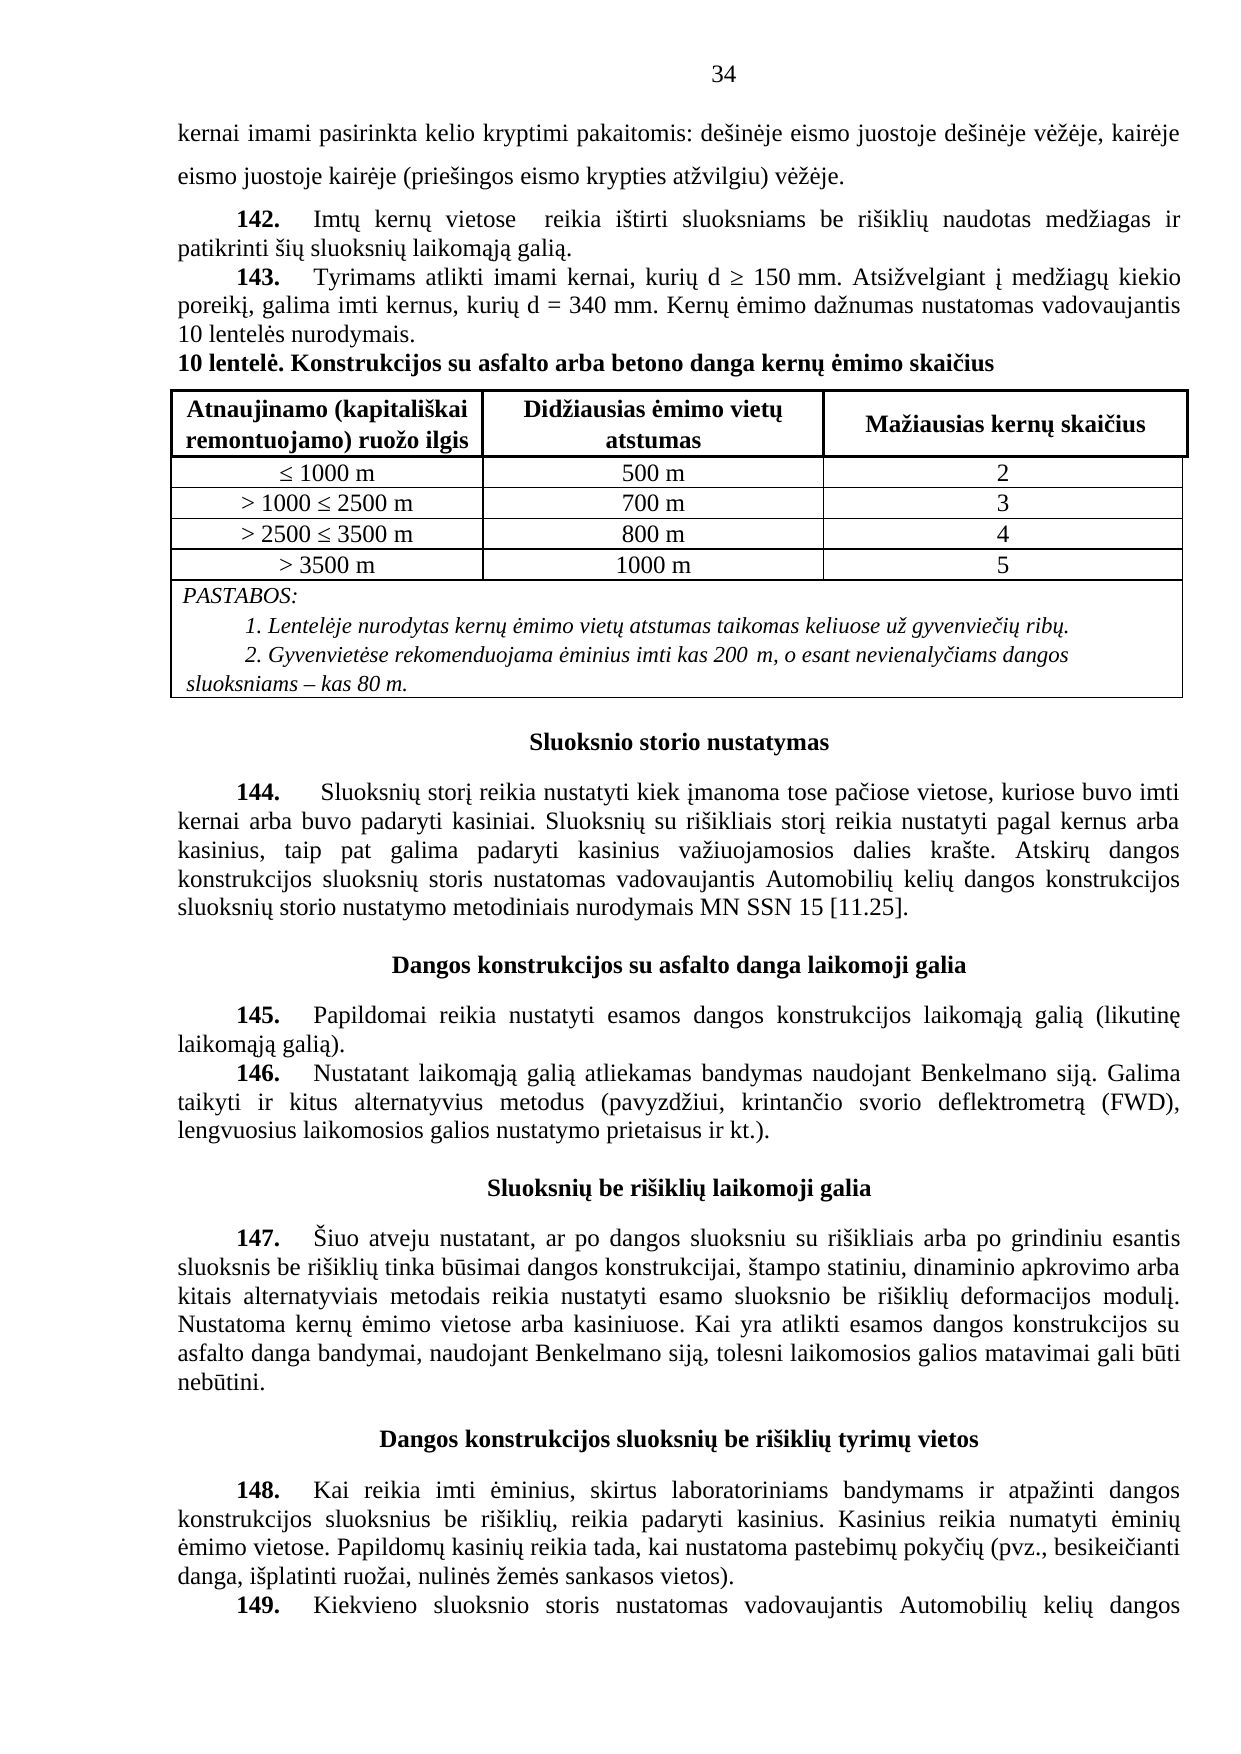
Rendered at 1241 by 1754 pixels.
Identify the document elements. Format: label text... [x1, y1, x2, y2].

text Sluoksnių be rišiklių laikomoji galia [177, 1173, 1181, 1202]
text 148. Kai reikia imti ėminius, skirtus laboratoriniams bandymams ir atpažinti dangos konstrukcijos sluoksnius be rišiklių, reikia padaryti kasinius. Kasinius reikia numatyti ėminių ėmimo vietose. Papildomų kasinių reikia tada, kai nustatoma pastebimų pokyčių (pvz., besikeičianti danga, išplatinti ruožai, nulinės žemės sankasos vietos). [177, 1475, 1181, 1590]
table_cell [1183, 548, 1187, 579]
text 142. Imtų kernų vietose reikia ištirti sluoksniams be rišiklių naudotas medžiagas ir patikrinti šių sluoksnių laikomąją galią. [177, 204, 1181, 262]
table_cell 700 m [484, 488, 823, 517]
text Dangos konstrukcijos sluoksnių be rišiklių tyrimų vietos [177, 1424, 1181, 1453]
text Sluoksnio storio nustatymas [177, 727, 1181, 756]
text 145. Papildomai reikia nustatyti esamos dangos konstrukcijos laikomąją galią (likutinę laikomąją galią). [177, 1000, 1181, 1058]
text kernai imami pasirinkta kelio kryptimi pakaitomis: dešinėje eismo juostoje dešinėje vėžėje, kairėje eismo juostoje kairėje (priešingos eismo krypties atžvilgiu) vėžėje. [177, 118, 1181, 190]
table_cell [1183, 579, 1187, 697]
text 143. Tyrimams atlikti imami kernai, kurių d ≥ 150 mm. Atsižvelgiant į medžiagų kiekio poreikį, galima imti kernus, kurių d = 340 mm. Kernų ėmimo dažnumas nustatomas vadovaujantis 10 lentelės nurodymais. [177, 262, 1181, 348]
text 149. Kiekvieno sluoksnio storis nustatomas vadovaujantis Automobilių kelių dangos [177, 1590, 1181, 1619]
table_header Atnaujinamo (kapitališkai remontuojamo) ruožo ilgis [173, 392, 481, 454]
table_cell ≤ 1000 m [172, 458, 482, 487]
table_cell 5 [824, 550, 1182, 579]
table_cell [1183, 458, 1187, 487]
text 144. Sluoksnių storį reikia nustatyti kiek įmanoma tose pačiose vietose, kuriose buvo imti kernai arba buvo padaryti kasiniai. Sluoksnių su rišikliais storį reikia nustatyti pagal kernus arba kasinius, taip pat galima padaryti kasinius važiuojamosios dalies krašte. Atskirų dangos konstrukcijos sluoksnių storis nustatomas vadovaujantis Automobilių kelių dangos konstrukcijos sluoksnių storio nustatymo metodiniais nurodymais MN SSN 15 [11.25]. [177, 777, 1181, 921]
table_cell 3 [824, 488, 1182, 517]
table_cell > 1000 ≤ 2500 m [172, 488, 482, 517]
table_header Mažiausias kernų skaičius [825, 392, 1186, 454]
table_cell PASTABOS: 1. Lentelėje nurodytas kernų ėmimo vietų atstumas taikomas keliuose už gyvenviečių ribų. 2. Gyvenvietėse rekomenduojama ėminius imti kas 200 m, o esant nevienalyčiams dangos sluoksniams – kas 80 m. [172, 581, 1182, 697]
table_cell 4 [824, 519, 1182, 548]
text 146. Nustatant laikomąją galią atliekamas bandymas naudojant Benkelmano siją. Galima taikyti ir kitus alternatyvius metodus (pavyzdžiui, krintančio svorio deflektrometrą (FWD), lengvuosius laikomosios galios nustatymo prietaisus ir kt.). [177, 1058, 1181, 1144]
table_cell [1183, 487, 1187, 517]
text Dangos konstrukcijos su asfalto danga laikomoji galia [177, 950, 1181, 979]
table_cell 2 [824, 458, 1182, 487]
table_cell 1000 m [484, 550, 823, 579]
table_cell 500 m [484, 458, 823, 487]
table_cell 800 m [484, 519, 823, 548]
table_cell [1183, 518, 1187, 548]
text 10 lentelė. Konstrukcijos su asfalto arba betono danga kernų ėmimo skaičius [177, 348, 1181, 377]
table_header Didžiausias ėmimo vietų atstumas [484, 392, 822, 454]
table_cell > 2500 ≤ 3500 m [172, 519, 482, 548]
text 147. Šiuo atveju nustatant, ar po dangos sluoksniu su rišikliais arba po grindiniu esantis sluoksnis be rišiklių tinka būsimai dangos konstrukcijai, štampo statiniu, dinaminio apkrovimo arba kitais alternatyviais metodais reikia nustatyti esamo sluoksnio be rišiklių deformacijos modulį. Nustatoma kernų ėmimo vietose arba kasiniuose. Kai yra atlikti esamos dangos konstrukcijos su asfalto danga bandymai, naudojant Benkelmano siją, tolesni laikomosios galios matavimai gali būti nebūtini. [177, 1223, 1181, 1396]
table_cell > 3500 m [172, 550, 482, 579]
